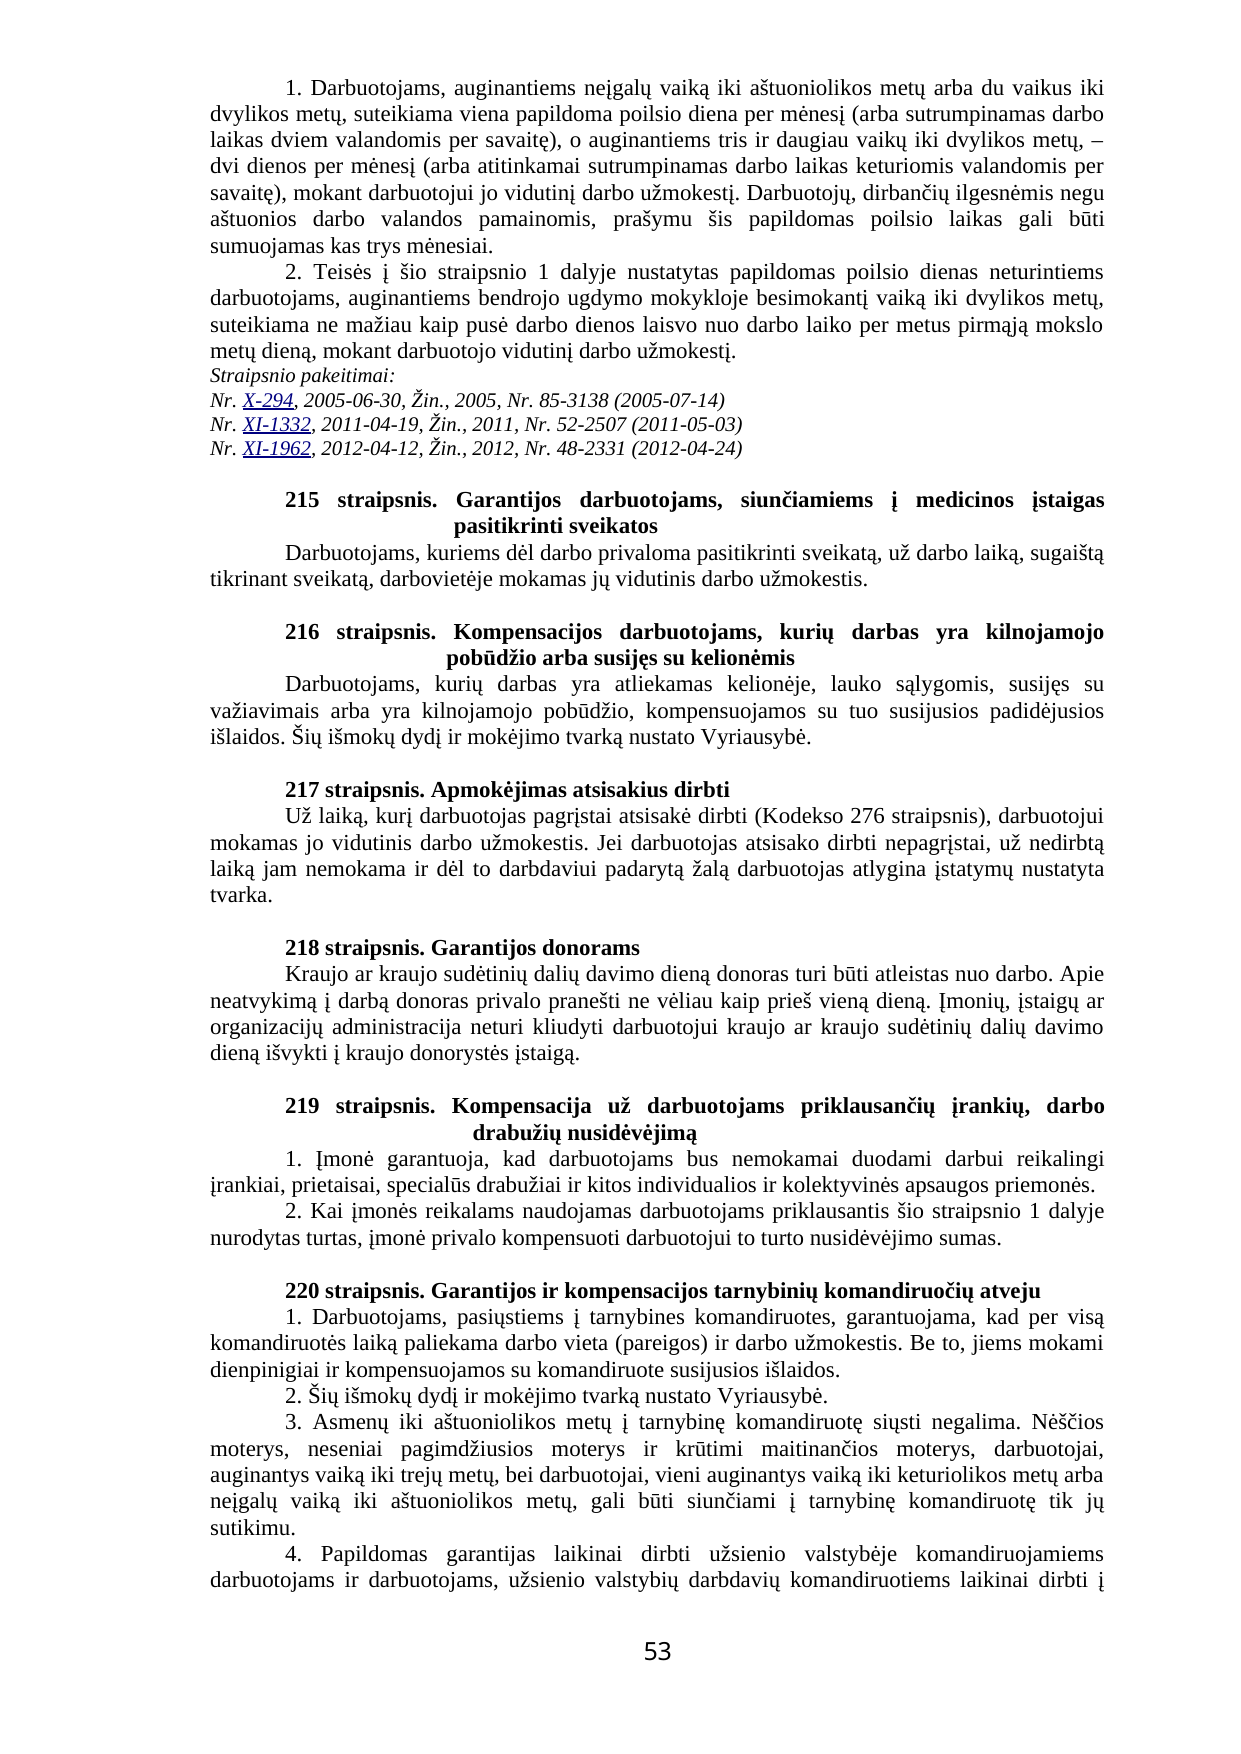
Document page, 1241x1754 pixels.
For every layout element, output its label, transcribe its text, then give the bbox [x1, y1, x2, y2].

text 220 straipsnis. Garantijos ir kompensacijos tarnybinių komandiruočių atveju [285, 1277, 1106, 1303]
text Straipsnio pakeitimai: [210, 363, 1106, 387]
text 1. Įmonė garantuoja, kad darbuotojams bus nemokamai duodami darbui reikalingi įrankiai, prietaisai, specialūs drabužiai ir kitos individualios ir kolektyvinės apsaugos priemonės. [210, 1145, 1106, 1198]
text Nr. XI-1962, 2012-04-12, Žin., 2012, Nr. 48-2331 (2012-04-24) [210, 436, 1106, 460]
text 216 straipsnis. Kompensacijos darbuotojams, kurių darbas yra kilnojamojo pobūdžio arba susijęs su kelionėmis [285, 618, 1106, 671]
text 219 straipsnis. Kompensacija už darbuotojams priklausančių įrankių, darbo drabužių nusidėvėjimą [285, 1092, 1106, 1145]
text 4. Papildomas garantijas laikinai dirbti užsienio valstybėje komandiruojamiems darbuotojams ir darbuotojams, užsienio valstybių darbdavių komandiruotiems laikinai dirbti į [210, 1540, 1106, 1593]
text 218 straipsnis. Garantijos donorams [210, 934, 1106, 960]
text 2. Teisės į šio straipsnio 1 dalyje nustatytas papildomas poilsio dienas neturintiems darbuotojams, auginantiems bendrojo ugdymo mokykloje besimokantį vaiką iki dvylikos metų, suteikiama ne mažiau kaip pusė darbo dienos laisvo nuo darbo laiko per metus pirmąją mokslo metų dieną, mokant darbuotojo vidutinį darbo užmokestį. [210, 258, 1106, 363]
text 1. Darbuotojams, auginantiems neįgalų vaiką iki aštuoniolikos metų arba du vaikus iki dvylikos metų, suteikiama viena papildoma poilsio diena per mėnesį (arba sutrumpinamas darbo laikas dviem valandomis per savaitę), o auginantiems tris ir daugiau vaikų iki dvylikos metų, – dvi dienos per mėnesį (arba atitinkamai sutrumpinamas darbo laikas keturiomis valandomis per savaitę), mokant darbuotojui jo vidutinį darbo užmokestį. Darbuotojų, dirbančių ilgesnėmis negu aštuonios darbo valandos pamainomis, prašymu šis papildomas poilsio laikas gali būti sumuojamas kas trys mėnesiai. [210, 73, 1106, 258]
text Kraujo ar kraujo sudėtinių dalių davimo dieną donoras turi būti atleistas nuo darbo. Apie neatvykimą į darbą donoras privalo pranešti ne vėliau kaip prieš vieną dieną. Įmonių, įstaigų ar organizacijų administracija neturi kliudyti darbuotojui kraujo ar kraujo sudėtinių dalių davimo dieną išvykti į kraujo donorystės įstaigą. [210, 960, 1106, 1066]
text 3. Asmenų iki aštuoniolikos metų į tarnybinę komandiruotę siųsti negalima. Nėščios moterys, neseniai pagimdžiusios moterys ir krūtimi maitinančios moterys, darbuotojai, auginantys vaiką iki trejų metų, bei darbuotojai, vieni auginantys vaiką iki keturiolikos metų arba neįgalų vaiką iki aštuoniolikos metų, gali būti siunčiami į tarnybinę komandiruotę tik jų sutikimu. [210, 1408, 1106, 1540]
text Nr. X-294, 2005-06-30, Žin., 2005, Nr. 85-3138 (2005-07-14) [210, 387, 1106, 412]
text 2. Šių išmokų dydį ir mokėjimo tvarką nustato Vyriausybė. [210, 1382, 1106, 1408]
text Už laiką, kurį darbuotojas pagrįstai atsisakė dirbti (Kodekso 276 straipsnis), darbuotojui mokamas jo vidutinis darbo užmokestis. Jei darbuotojas atsisako dirbti nepagrįstai, už nedirbtą laiką jam nemokama ir dėl to darbdaviui padarytą žalą darbuotojas atlygina įstatymų nustatyta tvarka. [210, 802, 1106, 908]
text 215 straipsnis. Garantijos darbuotojams, siunčiamiems į medicinos įstaigas pasitikrinti sveikatos [285, 486, 1106, 539]
text Darbuotojams, kurių darbas yra atliekamas kelionėje, lauko sąlygomis, susijęs su važiavimais arba yra kilnojamojo pobūdžio, kompensuojamos su tuo susijusios padidėjusios išlaidos. Šių išmokų dydį ir mokėjimo tvarką nustato Vyriausybė. [210, 671, 1106, 749]
text 217 straipsnis. Apmokėjimas atsisakius dirbti [210, 776, 1106, 802]
text 2. Kai įmonės reikalams naudojamas darbuotojams priklausantis šio straipsnio 1 dalyje nurodytas turtas, įmonė privalo kompensuoti darbuotojui to turto nusidėvėjimo sumas. [210, 1198, 1106, 1250]
text Darbuotojams, kuriems dėl darbo privaloma pasitikrinti sveikatą, už darbo laiką, sugaištą tikrinant sveikatą, darbovietėje mokamas jų vidutinis darbo užmokestis. [210, 539, 1106, 591]
text Nr. XI-1332, 2011-04-19, Žin., 2011, Nr. 52-2507 (2011-05-03) [210, 412, 1106, 436]
text 1. Darbuotojams, pasiųstiems į tarnybines komandiruotes, garantuojama, kad per visą komandiruotės laiką paliekama darbo vieta (pareigos) ir darbo užmokestis. Be to, jiems mokami dienpinigiai ir kompensuojamos su komandiruote susijusios išlaidos. [210, 1303, 1106, 1382]
